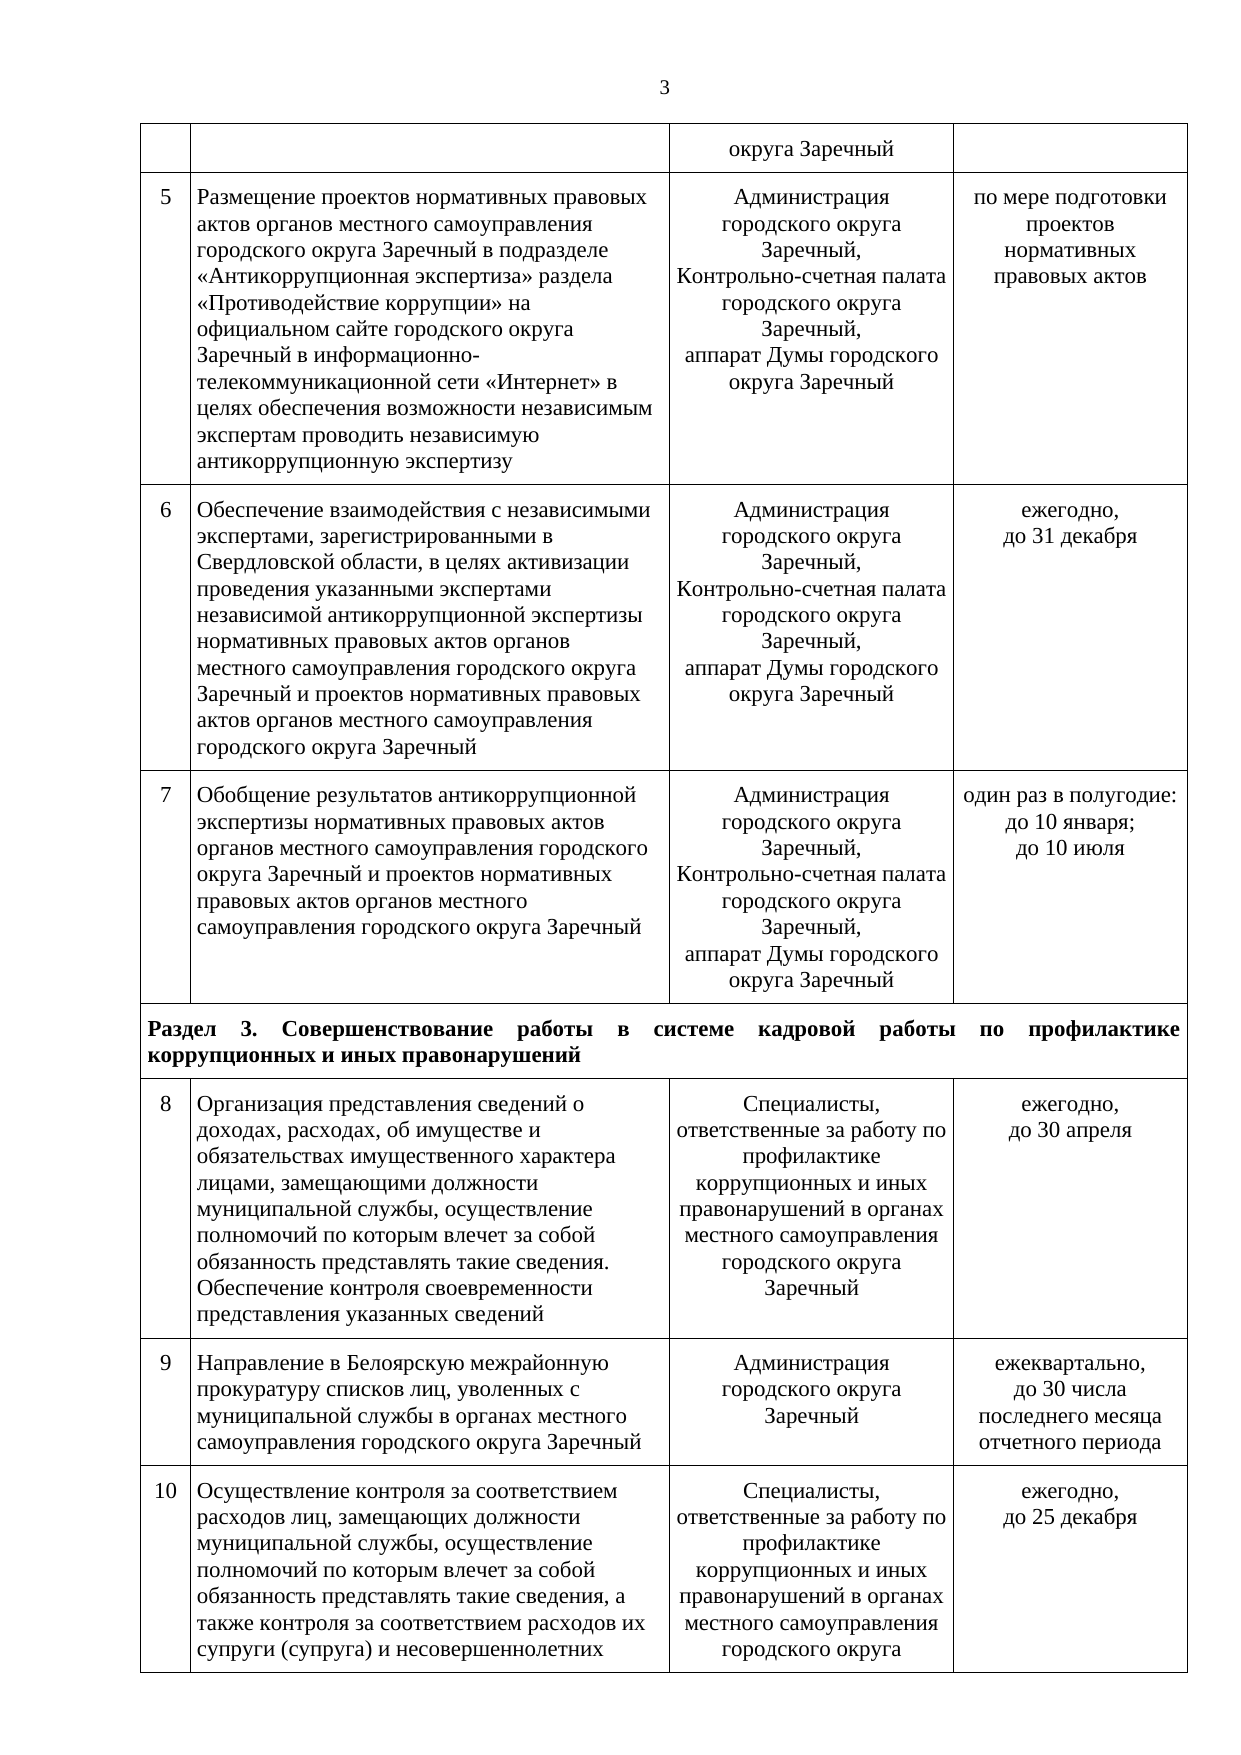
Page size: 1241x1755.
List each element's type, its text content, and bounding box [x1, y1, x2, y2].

table_cell Администрация городского округа Заречный [670, 1339, 953, 1465]
table_cell 8 [141, 1079, 190, 1337]
table_cell ежегодно, до 31 декабря [954, 485, 1187, 770]
table_cell Организация представления сведений о доходах, расходах, об имуществе и обязательствах имущественного характера лицами, замещающими должности муниципальной службы, осуществление полномочий по которым влечет за собой обязанность представлять такие сведения. Обеспечение контроля своевременности представления указанных сведений [191, 1079, 669, 1337]
table_cell [141, 124, 190, 172]
table_cell Обобщение результатов антикоррупционной экспертизы нормативных правовых актов органов местного самоуправления городского округа Заречный и проектов нормативных правовых актов органов местного самоуправления городского округа Заречный [191, 771, 669, 1003]
table_cell по мере подготовки проектов нормативных правовых актов [954, 173, 1187, 484]
table_cell округа Заречный [670, 124, 953, 172]
table_cell Размещение проектов нормативных правовых актов органов местного самоуправления городского округа Заречный в подразделе «Антикоррупционная экспертиза» раздела «Противодействие коррупции» на официальном сайте городского округа Заречный в информационно-телекоммуникационной сети «Интернет» в целях обеспечения возможности независимым экспертам проводить независимую антикоррупционную экспертизу [191, 173, 669, 484]
table_cell 6 [141, 485, 190, 770]
table_cell 9 [141, 1339, 190, 1465]
table_cell Администрация городского округа Заречный, Контрольно-счетная палата городского округа Заречный, аппарат Думы городского округа Заречный [670, 771, 953, 1003]
table_cell Осуществление контроля за соответствием расходов лиц, замещающих должности муниципальной службы, осуществление полномочий по которым влечет за собой обязанность представлять такие сведения, а также контроля за соответствием расходов их супруги (супруга) и несовершеннолетних [191, 1466, 669, 1672]
table_cell ежегодно, до 25 декабря [954, 1466, 1187, 1672]
table_cell 5 [141, 173, 190, 484]
table_cell Специалисты, ответственные за работу по профилактике коррупционных и иных правонарушений в органах местного самоуправления городского округа [670, 1466, 953, 1672]
table_cell Раздел 3. Совершенствование работы в системе кадровой работы по профилактике коррупционных и иных правонарушений [141, 1004, 1187, 1078]
table_cell Администрация городского округа Заречный, Контрольно-счетная палата городского округа Заречный, аппарат Думы городского округа Заречный [670, 485, 953, 770]
table_cell Направление в Белоярскую межрайонную прокуратуру списков лиц, уволенных с муниципальной службы в органах местного самоуправления городского округа Заречный [191, 1339, 669, 1465]
table_cell Администрация городского округа Заречный, Контрольно-счетная палата городского округа Заречный, аппарат Думы городского округа Заречный [670, 173, 953, 484]
table_cell 10 [141, 1466, 190, 1672]
table_cell 7 [141, 771, 190, 1003]
table_cell [954, 124, 1187, 172]
table_cell один раз в полугодие: до 10 января; до 10 июля [954, 771, 1187, 1003]
table_cell ежеквартально, до 30 числа последнего месяца отчетного периода [954, 1339, 1187, 1465]
table_cell Обеспечение взаимодействия с независимыми экспертами, зарегистрированными в Свердловской области, в целях активизации проведения указанными экспертами независимой антикоррупционной экспертизы нормативных правовых актов органов местного самоуправления городского округа Заречный и проектов нормативных правовых актов органов местного самоуправления городского округа Заречный [191, 485, 669, 770]
table_cell Специалисты, ответственные за работу по профилактике коррупционных и иных правонарушений в органах местного самоуправления городского округа Заречный [670, 1079, 953, 1337]
table_cell ежегодно, до 30 апреля [954, 1079, 1187, 1337]
table_cell [191, 124, 669, 172]
